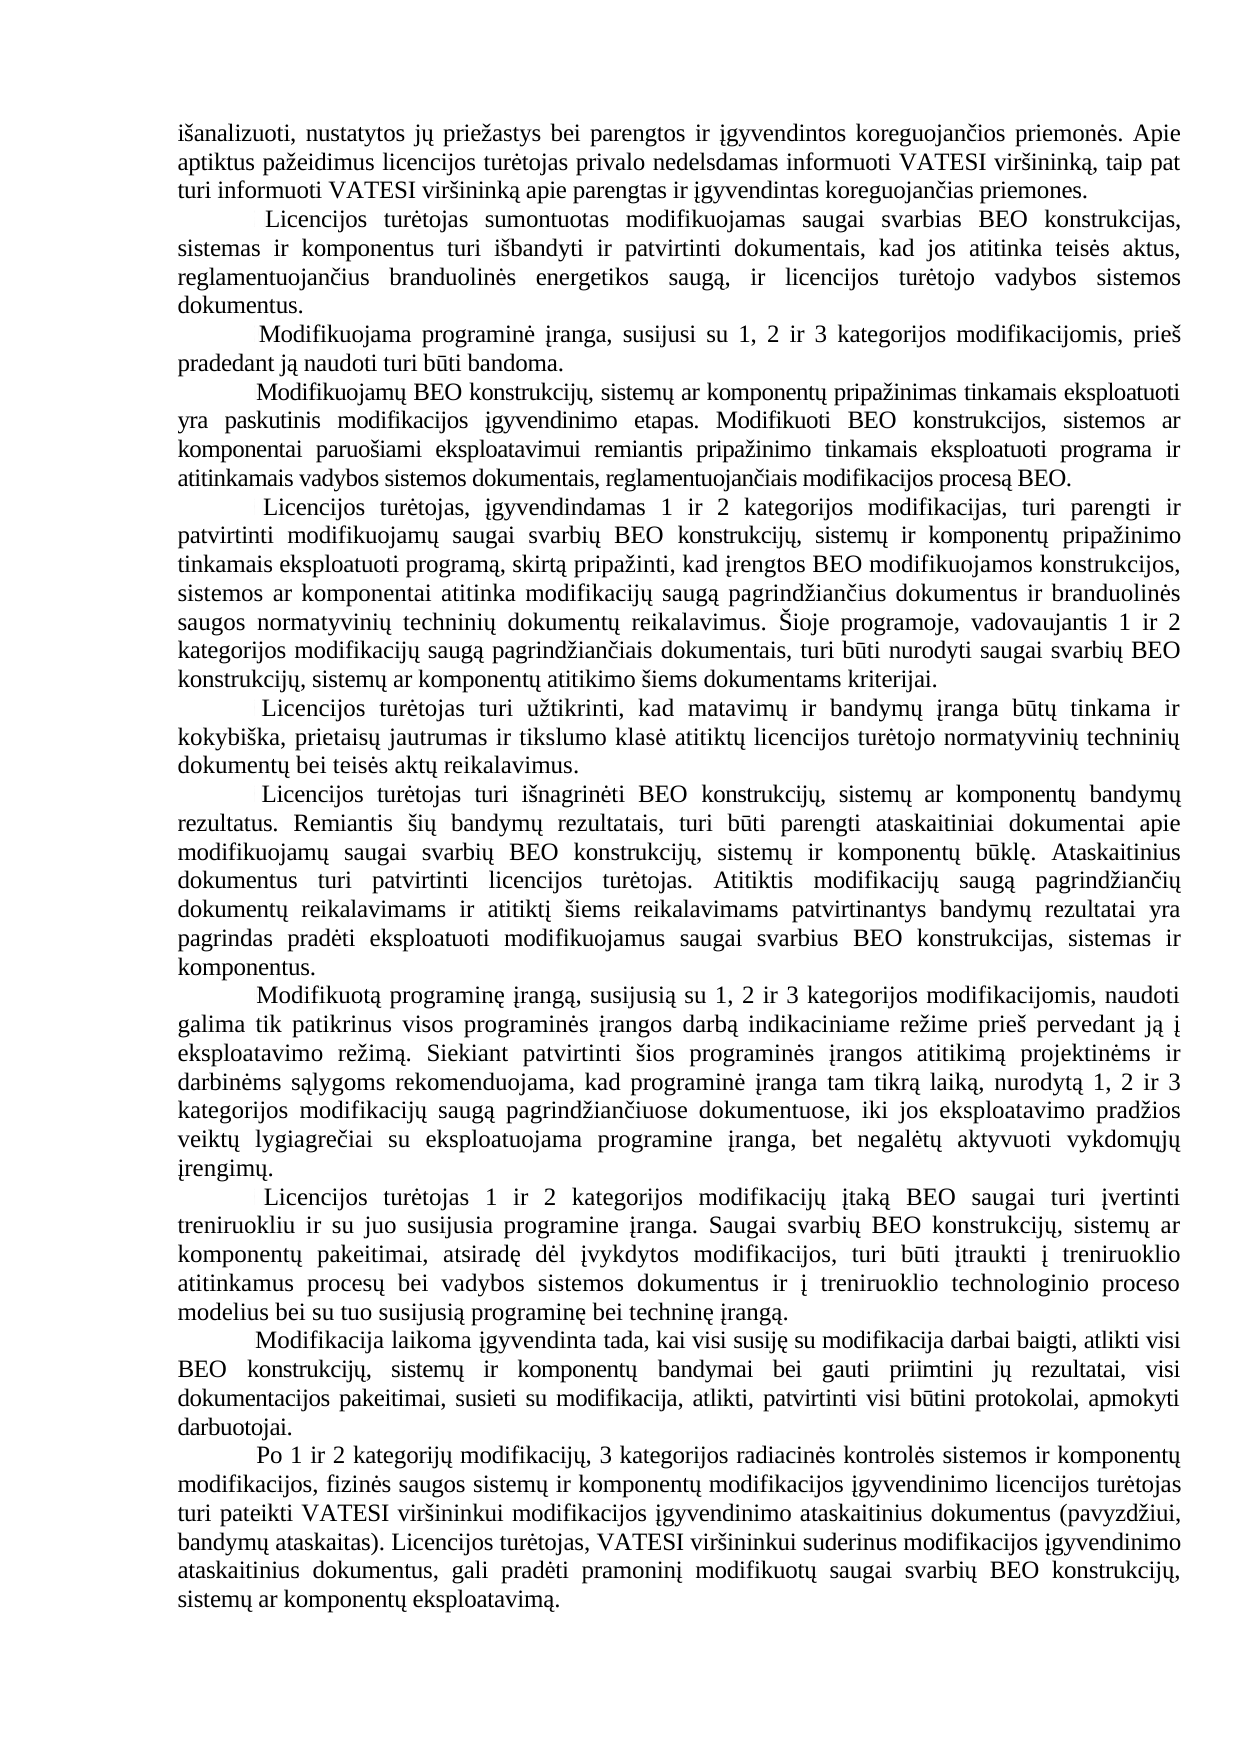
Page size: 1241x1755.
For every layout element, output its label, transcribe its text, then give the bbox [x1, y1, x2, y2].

text 58. Licencijos turėtojas sumontuotas modifikuojamas saugai svarbias BEO konstrukcijas, sistemas ir komponentus turi išbandyti ir patvirtinti dokumentais, kad jos atitinka teisės aktus, reglamentuojančius branduolinės energetikos saugą, ir licencijos turėtojo vadybos sistemos dokumentus. [177, 204, 1181, 319]
text 59. Modifikuojama programinė įranga, susijusi su 1, 2 ir 3 kategorijos modifikacijomis, prieš pradedant ją naudoti turi būti bandoma. [177, 319, 1181, 377]
text 62. Licencijos turėtojas turi užtikrinti, kad matavimų ir bandymų įranga būtų tinkama ir kokybiška, prietaisų jautrumas ir tikslumo klasė atitiktų licencijos turėtojo normatyvinių techninių dokumentų bei teisės aktų reikalavimus. [177, 693, 1181, 779]
text 64. Modifikuotą programinę įrangą, susijusią su 1, 2 ir 3 kategorijos modifikacijomis, naudoti galima tik patikrinus visos programinės įrangos darbą indikaciniame režime prieš pervedant ją į eksploatavimo režimą. Siekiant patvirtinti šios programinės įrangos atitikimą projektinėms ir darbinėms sąlygoms rekomenduojama, kad programinė įranga tam tikrą laiką, nurodytą 1, 2 ir 3 kategorijos modifikacijų saugą pagrindžiančiuose dokumentuose, iki jos eksploatavimo pradžios veiktų lygiagrečiai su eksploatuojama programine įranga, bet negalėtų aktyvuoti vykdomųjų įrengimų. [177, 981, 1181, 1182]
text išanalizuoti, nustatytos jų priežastys bei parengtos ir įgyvendintos koreguojančios priemonės. Apie aptiktus pažeidimus licencijos turėtojas privalo nedelsdamas informuoti VATESI viršininką, taip pat turi informuoti VATESI viršininką apie parengtas ir įgyvendintas koreguojančias priemones. [177, 118, 1181, 204]
text 66. Modifikacija laikoma įgyvendinta tada, kai visi susiję su modifikacija darbai baigti, atlikti visi BEO konstrukcijų, sistemų ir komponentų bandymai bei gauti priimtini jų rezultatai, visi dokumentacijos pakeitimai, susieti su modifikacija, atlikti, patvirtinti visi būtini protokolai, apmokyti darbuotojai. [177, 1326, 1181, 1441]
text 65. Licencijos turėtojas 1 ir 2 kategorijos modifikacijų įtaką BEO saugai turi įvertinti treniruokliu ir su juo susijusia programine įranga. Saugai svarbių BEO konstrukcijų, sistemų ar komponentų pakeitimai, atsiradę dėl įvykdytos modifikacijos, turi būti įtraukti į treniruoklio atitinkamus procesų bei vadybos sistemos dokumentus ir į treniruoklio technologinio proceso modelius bei su tuo susijusią programinę bei techninę įrangą. [177, 1182, 1181, 1326]
text 60. Modifikuojamų BEO konstrukcijų, sistemų ar komponentų pripažinimas tinkamais eksploatuoti yra paskutinis modifikacijos įgyvendinimo etapas. Modifikuoti BEO konstrukcijos, sistemos ar komponentai paruošiami eksploatavimui remiantis pripažinimo tinkamais eksploatuoti programa ir atitinkamais vadybos sistemos dokumentais, reglamentuojančiais modifikacijos procesą BEO. [177, 377, 1181, 492]
text 67. Po 1 ir 2 kategorijų modifikacijų, 3 kategorijos radiacinės kontrolės sistemos ir komponentų modifikacijos, fizinės saugos sistemų ir komponentų modifikacijos įgyvendinimo licencijos turėtojas turi pateikti VATESI viršininkui modifikacijos įgyvendinimo ataskaitinius dokumentus (pavyzdžiui, bandymų ataskaitas). Licencijos turėtojas, VATESI viršininkui suderinus modifikacijos įgyvendinimo ataskaitinius dokumentus, gali pradėti pramoninį modifikuotų saugai svarbių BEO konstrukcijų, sistemų ar komponentų eksploatavimą. [177, 1441, 1181, 1613]
text 63. Licencijos turėtojas turi išnagrinėti BEO konstrukcijų, sistemų ar komponentų bandymų rezultatus. Remiantis šių bandymų rezultatais, turi būti parengti ataskaitiniai dokumentai apie modifikuojamų saugai svarbių BEO konstrukcijų, sistemų ir komponentų būklę. Ataskaitinius dokumentus turi patvirtinti licencijos turėtojas. Atitiktis modifikacijų saugą pagrindžiančių dokumentų reikalavimams ir atitiktį šiems reikalavimams patvirtinantys bandymų rezultatai yra pagrindas pradėti eksploatuoti modifikuojamus saugai svarbius BEO konstrukcijas, sistemas ir komponentus. [177, 779, 1181, 981]
text 61. Licencijos turėtojas, įgyvendindamas 1 ir 2 kategorijos modifikacijas, turi parengti ir patvirtinti modifikuojamų saugai svarbių BEO konstrukcijų, sistemų ir komponentų pripažinimo tinkamais eksploatuoti programą, skirtą pripažinti, kad įrengtos BEO modifikuojamos konstrukcijos, sistemos ar komponentai atitinka modifikacijų saugą pagrindžiančius dokumentus ir branduolinės saugos normatyvinių techninių dokumentų reikalavimus. Šioje programoje, vadovaujantis 1 ir 2 kategorijos modifikacijų saugą pagrindžiančiais dokumentais, turi būti nurodyti saugai svarbių BEO konstrukcijų, sistemų ar komponentų atitikimo šiems dokumentams kriterijai. [177, 492, 1181, 693]
